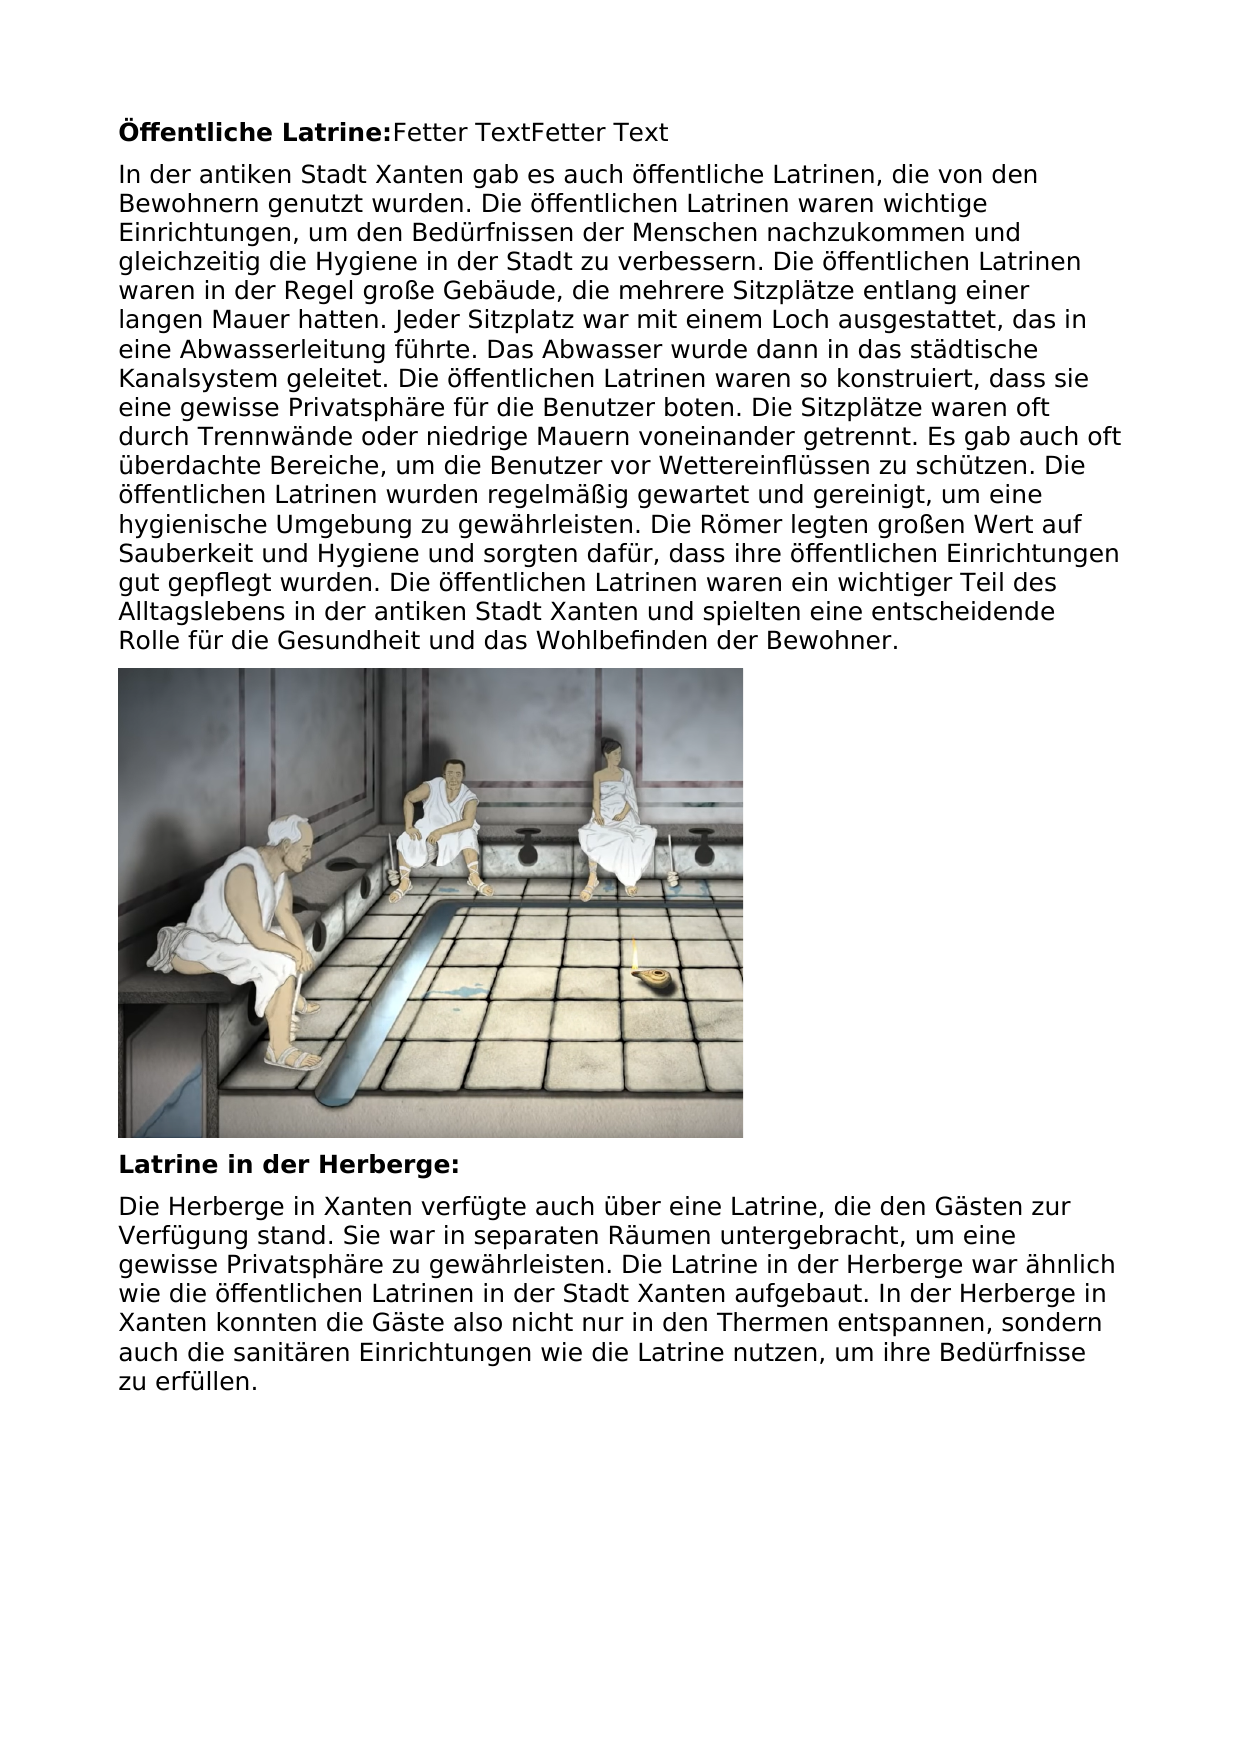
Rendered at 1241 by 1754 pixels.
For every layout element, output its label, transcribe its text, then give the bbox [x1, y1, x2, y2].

text In der antiken Stadt Xanten gab es auch öffentliche Latrinen, die von den Bewohnern genutzt wurden. Die öffentlichen Latrinen waren wichtige Einrichtungen, um den Bedürfnissen der Menschen nachzukommen und gleichzeitig die Hygiene in der Stadt zu verbessern. Die öffentlichen Latrinen waren in der Regel große Gebäude, die mehrere Sitzplätze entlang einer langen Mauer hatten. Jeder Sitzplatz war mit einem Loch ausgestattet, das in eine Abwasserleitung führte. Das Abwasser wurde dann in das städtische Kanalsystem geleitet. Die öffentlichen Latrinen waren so konstruiert, dass sie eine gewisse Privatsphäre für die Benutzer boten. Die Sitzplätze waren oft durch Trennwände oder niedrige Mauern voneinander getrennt. Es gab auch oft überdachte Bereiche, um die Benutzer vor Wettereinflüssen zu schützen. Die öffentlichen Latrinen wurden regelmäßig gewartet und gereinigt, um eine hygienische Umgebung zu gewährleisten. Die Römer legten großen Wert auf Sauberkeit und Hygiene und sorgten dafür, dass ihre öffentlichen Einrichtungen gut gepflegt wurden. Die öffentlichen Latrinen waren ein wichtiger Teil des Alltagslebens in der antiken Stadt Xanten und spielten eine entscheidende Rolle für die Gesundheit und das Wohlbefinden der Bewohner. [118, 160, 1122, 656]
text Latrine in der Herberge: [118, 1150, 1122, 1179]
text Öffentliche Latrine:Fetter TextFetter Text [118, 118, 1122, 147]
picture [118, 668, 744, 1138]
text Die Herberge in Xanten verfügte auch über eine Latrine, die den Gästen zur Verfügung stand. Sie war in separaten Räumen untergebracht, um eine gewisse Privatsphäre zu gewährleisten. Die Latrine in der Herberge war ähnlich wie die öffentlichen Latrinen in der Stadt Xanten aufgebaut. In der Herberge in Xanten konnten die Gäste also nicht nur in den Thermen entspannen, sondern auch die sanitären Einrichtungen wie die Latrine nutzen, um ihre Bedürfnisse zu erfüllen. [118, 1192, 1122, 1396]
